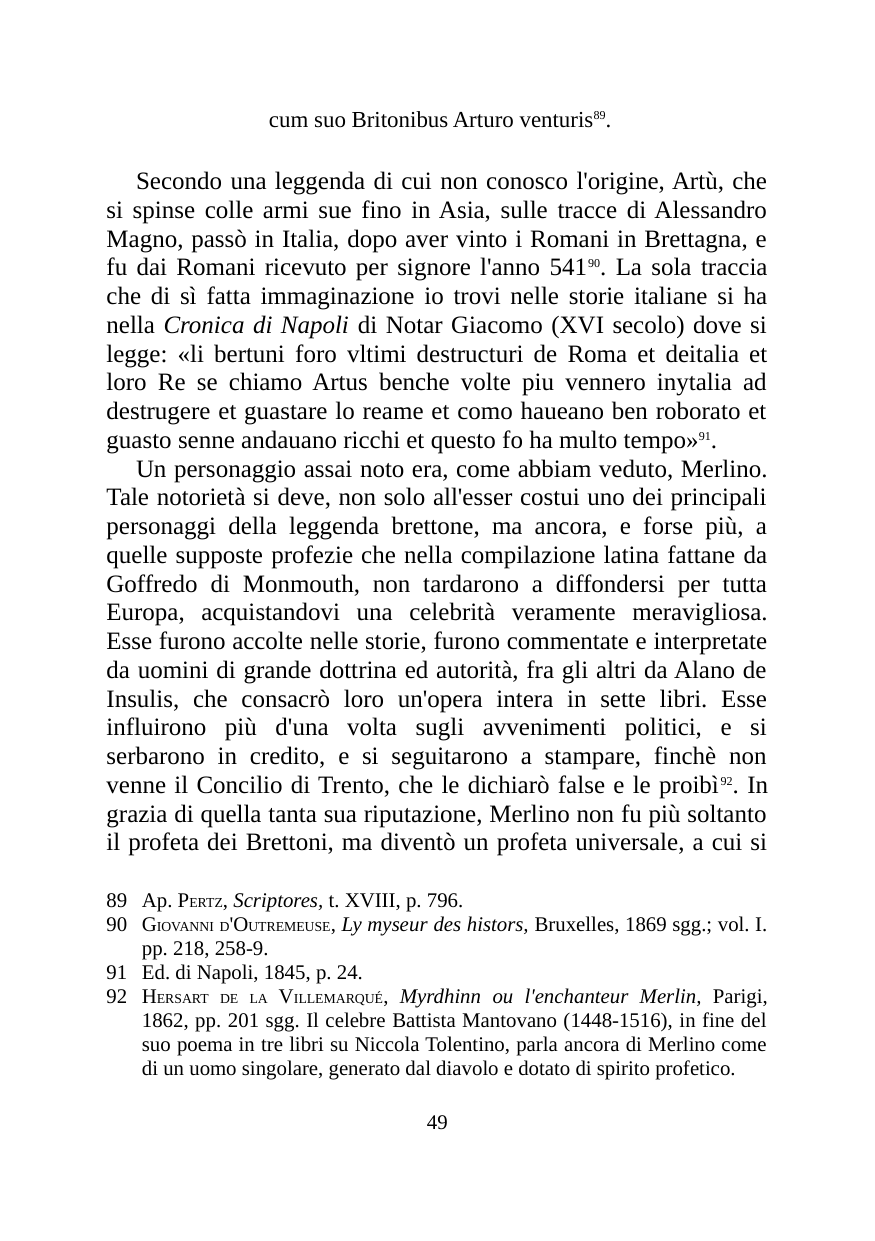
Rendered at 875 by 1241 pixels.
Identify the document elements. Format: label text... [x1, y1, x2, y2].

text Ed. di Napoli, 1845, p. 24. [106, 960, 768, 984]
text Secondo una leggenda di cui non conosco l'origine, Artù, che si spinse colle armi sue fino in Asia, sulle tracce di Alessandro Magno, passò in Italia, dopo aver vinto i Romani in Brettagna, e fu dai Romani ricevuto per signore l'anno 541. La sola traccia che di sì fatta immaginazione io trovi nelle storie italiane si ha nella Cronica di Napoli di Notar Giacomo (XVI secolo) dove si legge: «li bertuni foro vltimi destructuri de Roma et deitalia et loro Re se chiamo Artus benche volte piu vennero inytalia ad destrugere et guastare lo reame et como haueano ben roborato et guasto senne andauano ricchi et questo fo ha multo tempo». [106, 166, 768, 454]
text cum suo Britonibus Arturo venturis. [239, 106, 768, 133]
text Hersart de la Villemarqué, Myrdhinn ou l'enchanteur Merlin, Parigi, 1862, pp. 201 sgg. Il celebre Battista Mantovano (1448-1516), in fine del suo poema in tre libri su Niccola Tolentino, parla ancora di Merlino come di un uomo singolare, generato dal diavolo e dotato di spirito profetico. [106, 984, 768, 1080]
text Ap. Pertz, Scriptores, t. XVIII, p. 796. [106, 888, 768, 912]
text Giovanni d'Outremeuse, Ly myseur des histors, Bruxelles, 1869 sgg.; vol. I. pp. 218, 258-9. [106, 912, 768, 960]
text Un personaggio assai noto era, come abbiam veduto, Merlino. Tale notorietà si deve, non solo all'esser costui uno dei principali personaggi della leggenda brettone, ma ancora, e forse più, a quelle supposte profezie che nella compilazione latina fattane da Goffredo di Monmouth, non tardarono a diffondersi per tutta Europa, acquistandovi una celebrità veramente meravigliosa. Esse furono accolte nelle storie, furono commentate e interpretate da uomini di grande dottrina ed autorità, fra gli altri da Alano de Insulis, che consacrò loro un'opera intera in sette libri. Esse influirono più d'una volta sugli avvenimenti politici, e si serbarono in credito, e si seguitarono a stampare, finchè non venne il Concilio di Trento, che le dichiarò false e le proibì. In grazia di quella tanta sua riputazione, Merlino non fu più soltanto il profeta dei Brettoni, ma diventò un profeta universale, a cui si [106, 454, 768, 856]
